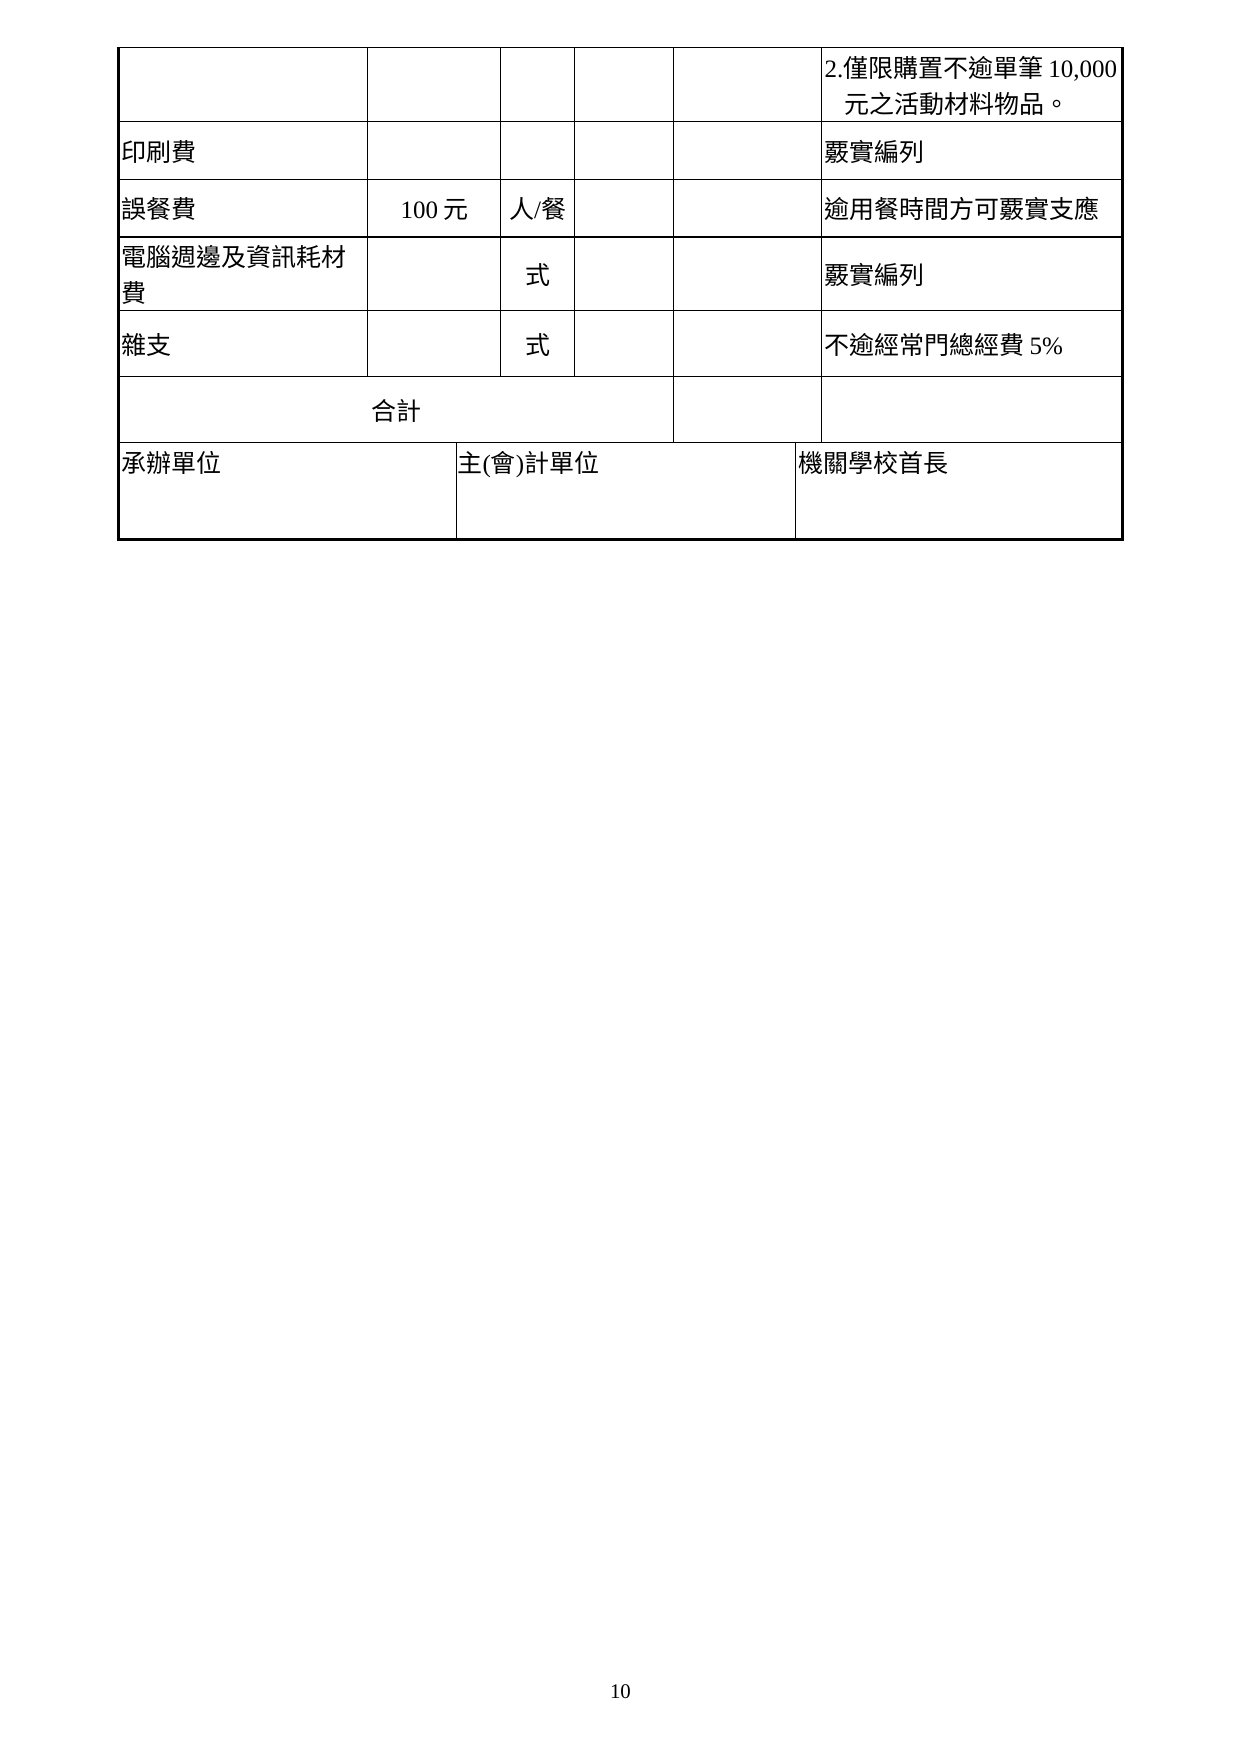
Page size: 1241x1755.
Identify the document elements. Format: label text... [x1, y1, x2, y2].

table_cell 人/餐 [501, 180, 574, 236]
table_cell 印刷費 [120, 122, 367, 179]
table_cell [120, 48, 367, 121]
table_cell [575, 48, 673, 121]
table_cell [368, 48, 500, 121]
table_cell 式 [501, 311, 574, 376]
table_cell [501, 122, 574, 179]
table_cell [674, 180, 821, 236]
table_cell 不逾經常門總經費5% [822, 311, 1121, 376]
table_cell 式 [501, 238, 574, 310]
table_cell 覈實編列 [822, 238, 1121, 310]
table_cell [674, 377, 821, 442]
table_cell 雜支 [120, 311, 367, 376]
table_cell [368, 238, 500, 310]
table_cell [575, 311, 673, 376]
table_cell [368, 311, 500, 376]
table_cell 逾用餐時間方可覈實支應 [822, 180, 1121, 236]
table_cell [674, 48, 821, 121]
table_cell [575, 238, 673, 310]
table_cell [501, 48, 574, 121]
table_cell 承辦單位 [120, 443, 456, 538]
table_cell 主(會)計單位 [457, 443, 795, 538]
table_cell 覈實編列 [822, 122, 1121, 179]
table_cell 100元 [368, 180, 500, 236]
table_cell 合計 [120, 377, 673, 442]
table_cell 電腦週邊及資訊耗材費 [120, 238, 367, 310]
table_cell [575, 122, 673, 179]
table_cell [368, 122, 500, 179]
table_cell 機關學校首長 [796, 443, 1121, 538]
table_cell [674, 238, 821, 310]
table_cell [674, 311, 821, 376]
table_cell 2.僅限購置不逾單筆10,000元之活動材料物品。 [822, 48, 1121, 121]
table_cell [822, 377, 1121, 442]
table_cell [575, 180, 673, 236]
table_cell [674, 122, 821, 179]
table_cell 誤餐費 [120, 180, 367, 236]
